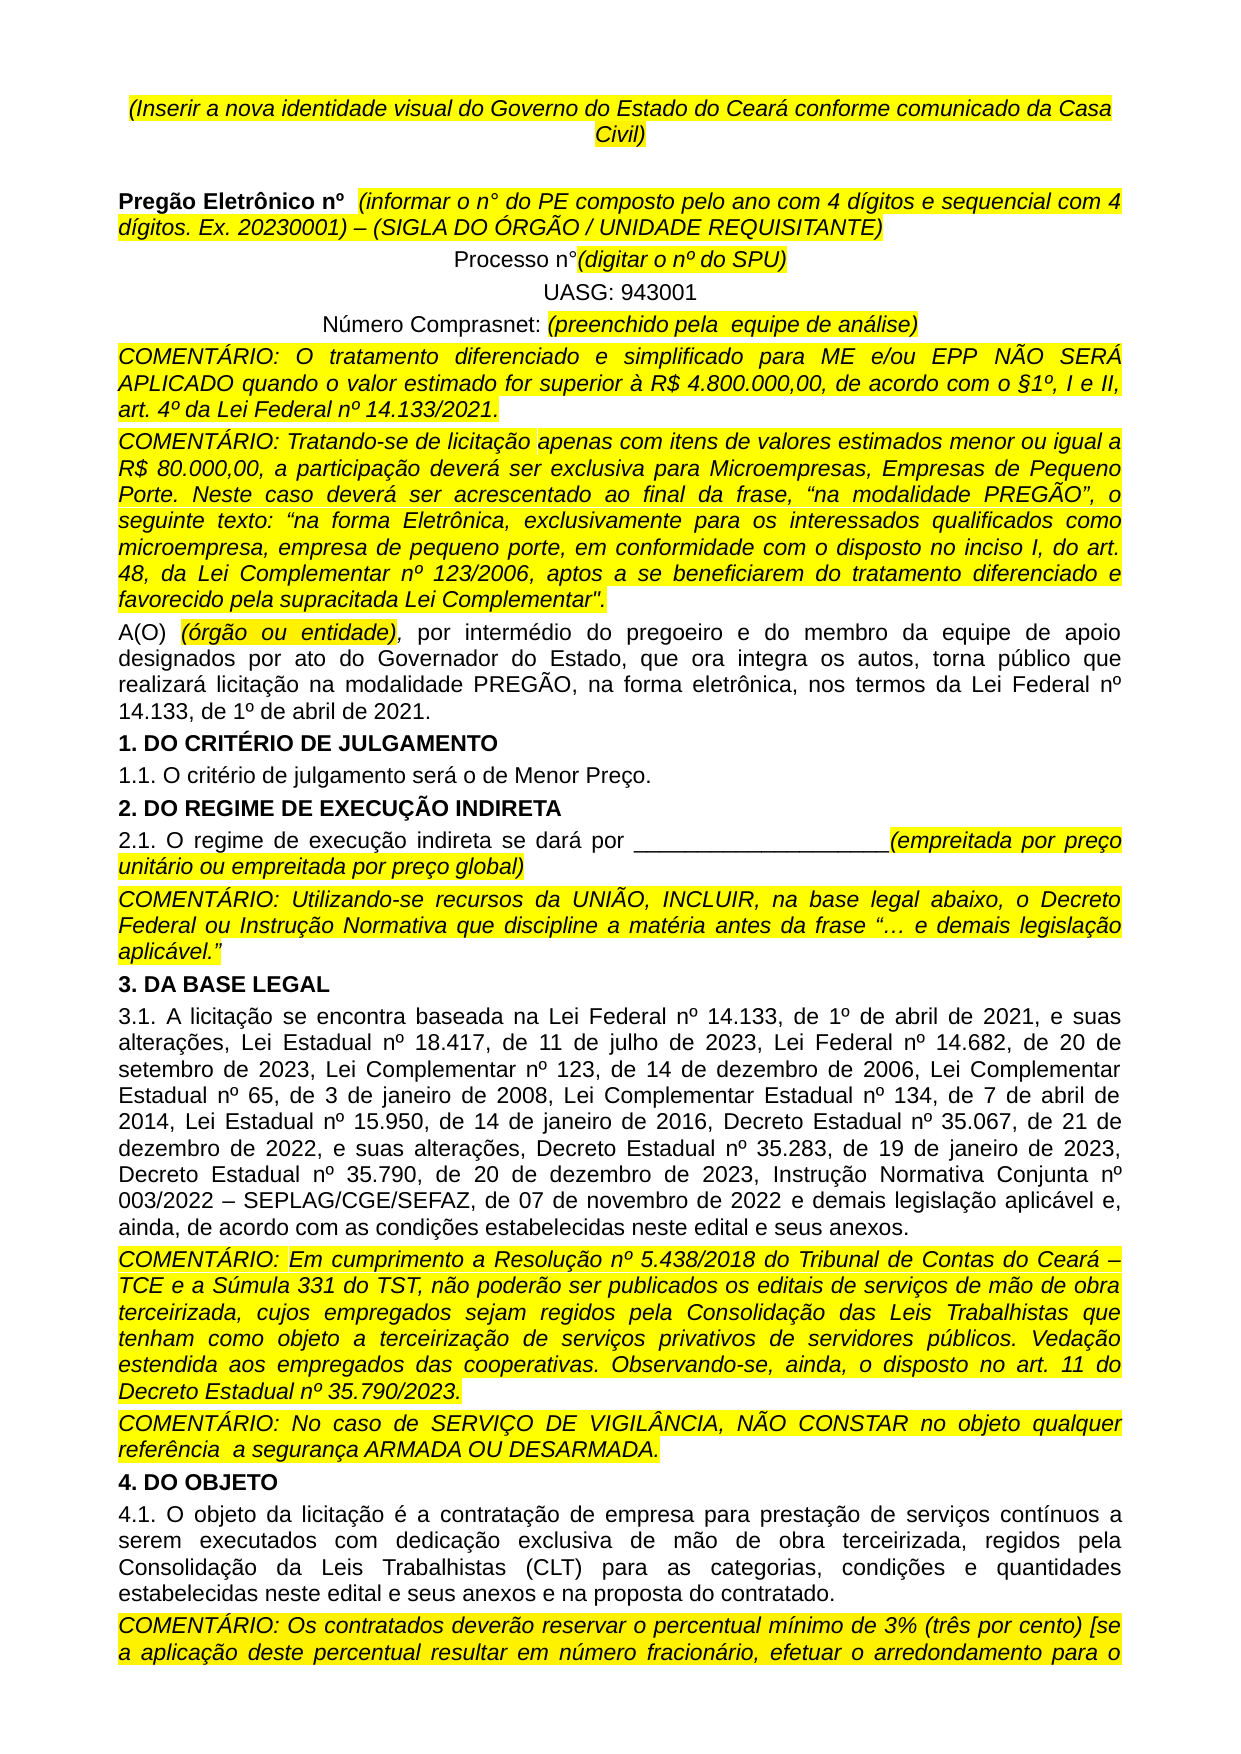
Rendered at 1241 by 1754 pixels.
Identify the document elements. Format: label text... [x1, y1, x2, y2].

text Pregão Eletrônico nº (informar o n° do PE composto pelo ano com 4 dígitos e sequencial com 4 dígitos. Ex. 20230001) – (SIGLA DO ÓRGÃO / UNIDADE REQUISITANTE) [118, 188, 1122, 241]
text 1.1. O critério de julgamento será o de Menor Preço. [118, 762, 1122, 789]
text 1. DO CRITÉRIO DE JULGAMENTO [118, 730, 1122, 756]
text (Inserir a nova identidade visual do Governo do Estado do Ceará conforme comunicado da Casa Civil) [118, 94, 1122, 147]
text A(O) (órgão ou entidade), por intermédio do pregoeiro e do membro da equipe de apoio designados por ato do Governador do Estado, que ora integra os autos, torna público que realizará licitação na modalidade PREGÃO, na forma eletrônica, nos termos da Lei Federal nº 14.133, de 1º de abril de 2021. [118, 619, 1122, 724]
text 2.1. O regime de execução indireta se dará por ____________________(empreitada por preço unitário ou empreitada por preço global) [118, 827, 1122, 880]
text COMENTÁRIO: Em cumprimento a Resolução nº 5.438/2018 do Tribunal de Contas do Ceará – TCE e a Súmula 331 do TST, não poderão ser publicados os editais de serviços de mão de obra terceirizada, cujos empregados sejam regidos pela Consolidação das Leis Trabalhistas que tenham como objeto a terceirização de serviços privativos de servidores públicos. Vedação estendida aos empregados das cooperativas. Observando-se, ainda, o disposto no art. 11 do Decreto Estadual nº 35.790/2023. [118, 1246, 1122, 1404]
text 4. DO OBJETO [118, 1469, 1122, 1495]
text Número Comprasnet: (preenchido pela equipe de análise) [118, 311, 1122, 337]
text 3.1. A licitação se encontra baseada na Lei Federal nº 14.133, de 1º de abril de 2021, e suas alterações, Lei Estadual nº 18.417, de 11 de julho de 2023, Lei Federal nº 14.682, de 20 de setembro de 2023, Lei Complementar nº 123, de 14 de dezembro de 2006, Lei Complementar Estadual nº 65, de 3 de janeiro de 2008, Lei Complementar Estadual nº 134, de 7 de abril de 2014, Lei Estadual nº 15.950, de 14 de janeiro de 2016, Decreto Estadual nº 35.067, de 21 de dezembro de 2022, e suas alterações, Decreto Estadual nº 35.283, de 19 de janeiro de 2023, Decreto Estadual nº 35.790, de 20 de dezembro de 2023, Instrução Normativa Conjunta nº 003/2022 – SEPLAG/CGE/SEFAZ, de 07 de novembro de 2022 e demais legislação aplicável e, ainda, de acordo com as condições estabelecidas neste edital e seus anexos. [118, 1003, 1122, 1240]
text 4.1. O objeto da licitação é a contratação de empresa para prestação de serviços contínuos a serem executados com dedicação exclusiva de mão de obra terceirizada, regidos pela Consolidação da Leis Trabalhistas (CLT) para as categorias, condições e quantidades estabelecidas neste edital e seus anexos e na proposta do contratado. [118, 1501, 1122, 1606]
text COMENTÁRIO: No caso de SERVIÇO DE VIGILÂNCIA, NÃO CONSTAR no objeto qualquer referência a segurança ARMADA OU DESARMADA. [118, 1410, 1122, 1463]
text UASG: 943001 [118, 279, 1122, 305]
text Processo n°(digitar o nº do SPU) [118, 246, 1122, 273]
text COMENTÁRIO: Os contratados deverão reservar o percentual mínimo de 3% (três por cento) [se a aplicação deste percentual resultar em número fracionário, efetuar o arredondamento para o [118, 1612, 1122, 1665]
text COMENTÁRIO: Tratando-se de licitação apenas com itens de valores estimados menor ou igual a R$ 80.000,00, a participação deverá ser exclusiva para Microempresas, Empresas de Pequeno Porte. Neste caso deverá ser acrescentado ao final da frase, “na modalidade PREGÃO”, o seguinte texto: “na forma Eletrônica, exclusivamente para os interessados qualificados como microempresa, empresa de pequeno porte, em conformidade com o disposto no inciso I, do art. 48, da Lei Complementar nº 123/2006, aptos a se beneficiarem do tratamento diferenciado e favorecido pela supracitada Lei Complementar". [118, 428, 1122, 613]
text COMENTÁRIO: Utilizando-se recursos da UNIÃO, INCLUIR, na base legal abaixo, o Decreto Federal ou Instrução Normativa que discipline a matéria antes da frase “… e demais legislação aplicável.” [118, 886, 1122, 965]
text 3. DA BASE LEGAL [118, 971, 1122, 997]
text COMENTÁRIO: O tratamento diferenciado e simplificado para ME e/ou EPP NÃO SERÁ APLICADO quando o valor estimado for superior à R$ 4.800.000,00, de acordo com o §1º, I e II, art. 4º da Lei Federal nº 14.133/2021. [118, 343, 1122, 422]
text 2. DO REGIME DE EXECUÇÃO INDIRETA [118, 795, 1122, 821]
